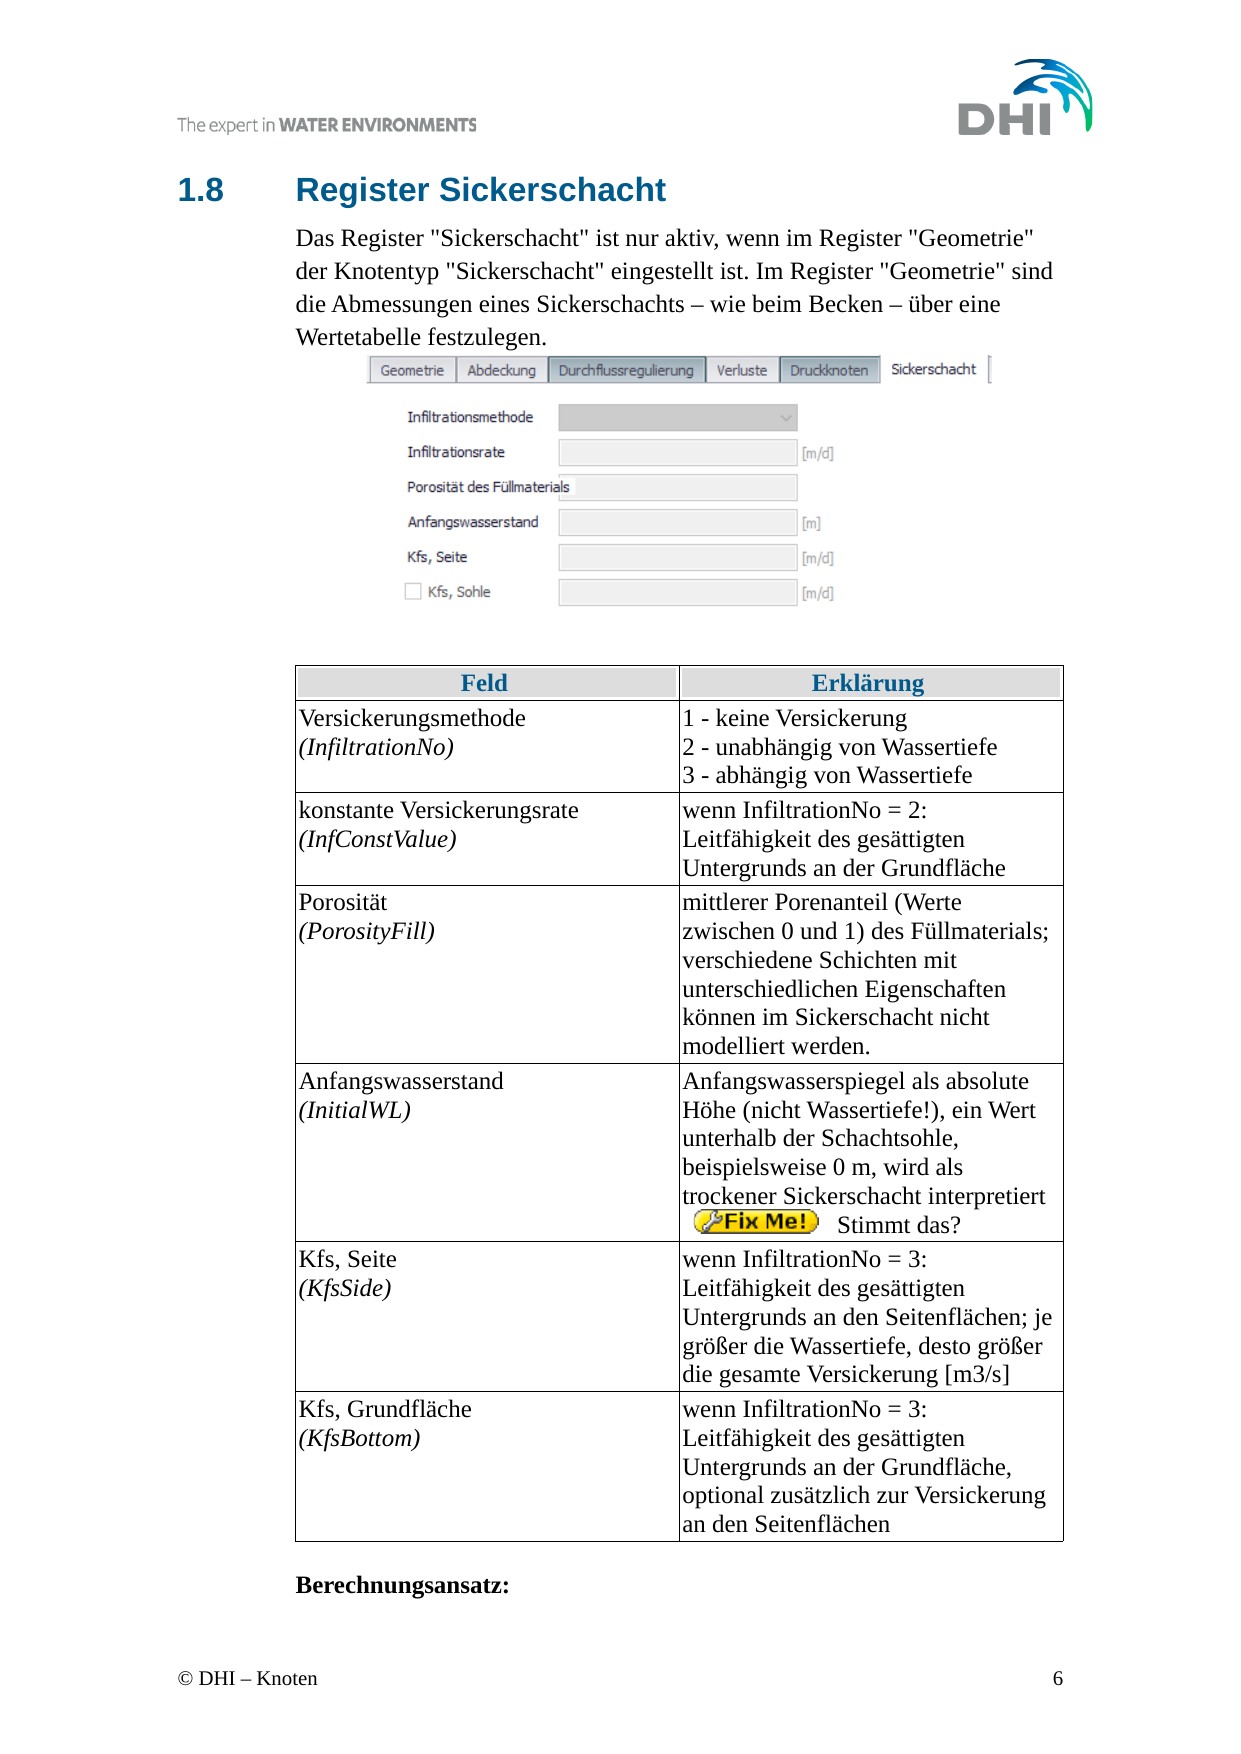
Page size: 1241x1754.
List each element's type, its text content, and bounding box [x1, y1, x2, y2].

table_header Erklärung [680, 666, 1063, 700]
table_cell konstante Versickerungsrate (InfConstValue) [296, 793, 679, 884]
picture [958, 59, 1093, 135]
table_cell Kfs, Grundfläche (KfsBottom) [296, 1392, 679, 1541]
table_header Feld [296, 666, 679, 700]
table_cell Anfangswasserspiegel als absolute Höhe (nicht Wassertiefe!), ein Wert unterhalb der Schachtsohle, beispielsweise 0 m, wird als trockener Sickerschacht interpretiert Stimmt das? [680, 1064, 1063, 1241]
table_cell mittlerer Porenanteil (Werte zwischen 0 und 1) des Füllmaterials; verschiedene Schichten mit unterschiedlichen Eigenschaften können im Sickerschacht nicht modelliert werden. [680, 886, 1063, 1063]
subtitle Register Sickerschacht [177, 169, 1063, 208]
text Das Register "Sickerschacht" ist nur aktiv, wenn im Register "Geometrie" der Knotentyp "Sickerschacht" eingestellt ist. Im Register "Geometrie" sind die Abmessungen eines Sickerschachts – wie beim Becken – über eine Wertetabelle festzulegen. [295, 223, 1063, 351]
table_cell Anfangswasserstand (InitialWL) [296, 1064, 679, 1241]
table_cell wenn InfiltrationNo = 2: Leitfähigkeit des gesättigten Untergrunds an der Grundfläche [680, 793, 1063, 884]
picture [177, 117, 477, 135]
table_cell Versickerungsmethode (InfiltrationNo) [296, 701, 679, 792]
text Berechnungsansatz: [295, 1571, 1063, 1599]
picture [693, 1209, 819, 1234]
picture [366, 355, 992, 614]
table_cell 1 - keine Versickerung 2 - unabhängig von Wassertiefe 3 - abhängig von Wassertiefe [680, 701, 1063, 792]
table_cell Kfs, Seite (KfsSide) [296, 1242, 679, 1391]
table_cell wenn InfiltrationNo = 3: Leitfähigkeit des gesättigten Untergrunds an der Grundfläche, optional zusätzlich zur Versickerung an den Seitenflächen [680, 1392, 1063, 1541]
table_cell Porosität (PorosityFill) [296, 886, 679, 1063]
table_cell wenn InfiltrationNo = 3: Leitfähigkeit des gesättigten Untergrunds an den Seitenflächen; je größer die Wassertiefe, desto größer die gesamte Versickerung [m3/s] [680, 1242, 1063, 1391]
